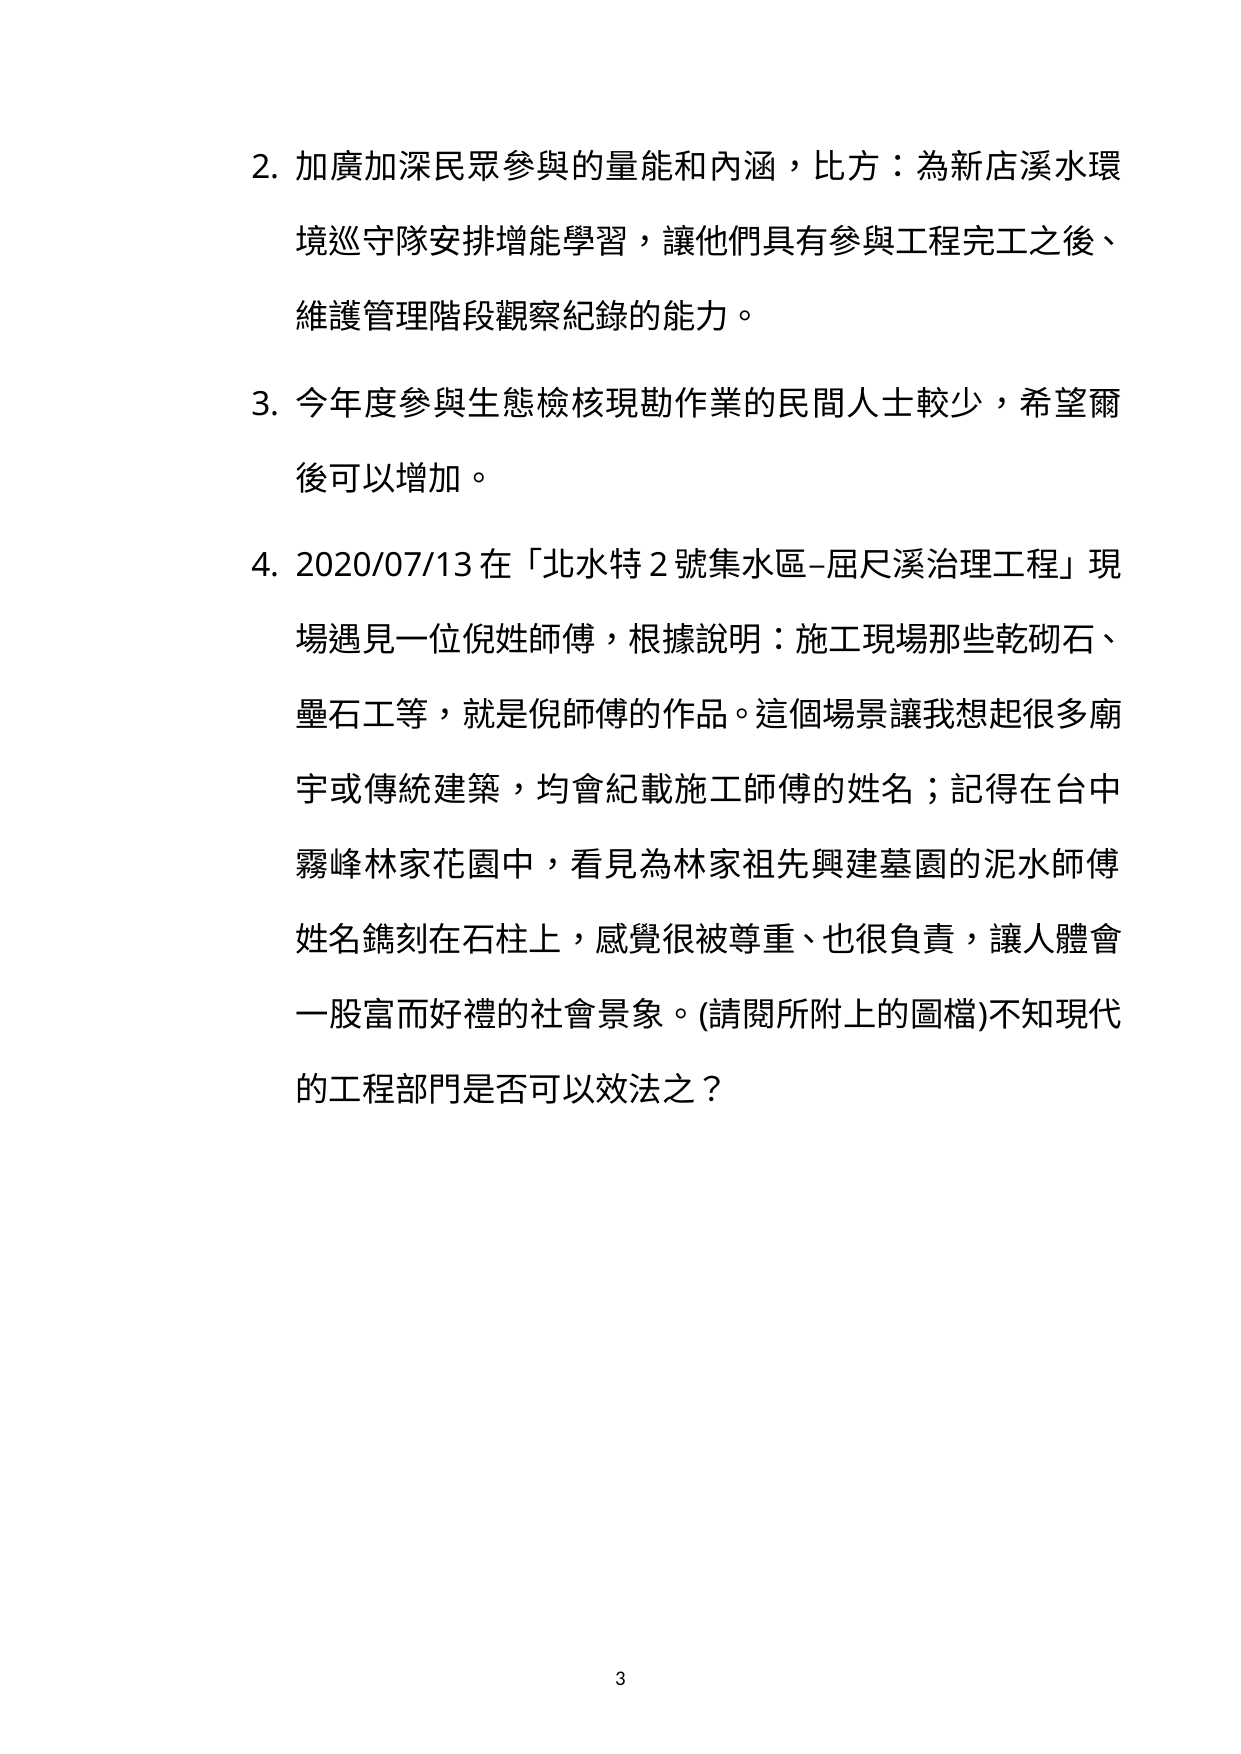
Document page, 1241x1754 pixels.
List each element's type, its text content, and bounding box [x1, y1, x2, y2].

list 加廣加深民眾參與的量能和內涵，比方：為新店溪水環境巡守隊安排增能學習，讓他們具有參與工程完工之後、維護管理階段觀察紀錄的能力。 [251, 127, 1122, 352]
list 2020/07/13在「北水特2號集水區–屈尺溪治理工程」現場遇見一位倪姓師傅，根據說明：施工現場那些乾砌石、壘石工等，就是倪師傅的作品。這個場景讓我想起很多廟宇或傳統建築，均會紀載施工師傅的姓名；記得在台中霧峰林家花園中，看見為林家祖先興建墓園的泥水師傅，姓名鐫刻在石柱上，感覺很被尊重、也很負責，讓人體會一股富而好禮的社會景象。(請閱所附上的圖檔)不知現代的工程部門是否可以效法之？ [251, 524, 1122, 1124]
list 今年度參與生態檢核現勘作業的民間人士較少，希望爾後可以增加。 [251, 363, 1122, 513]
